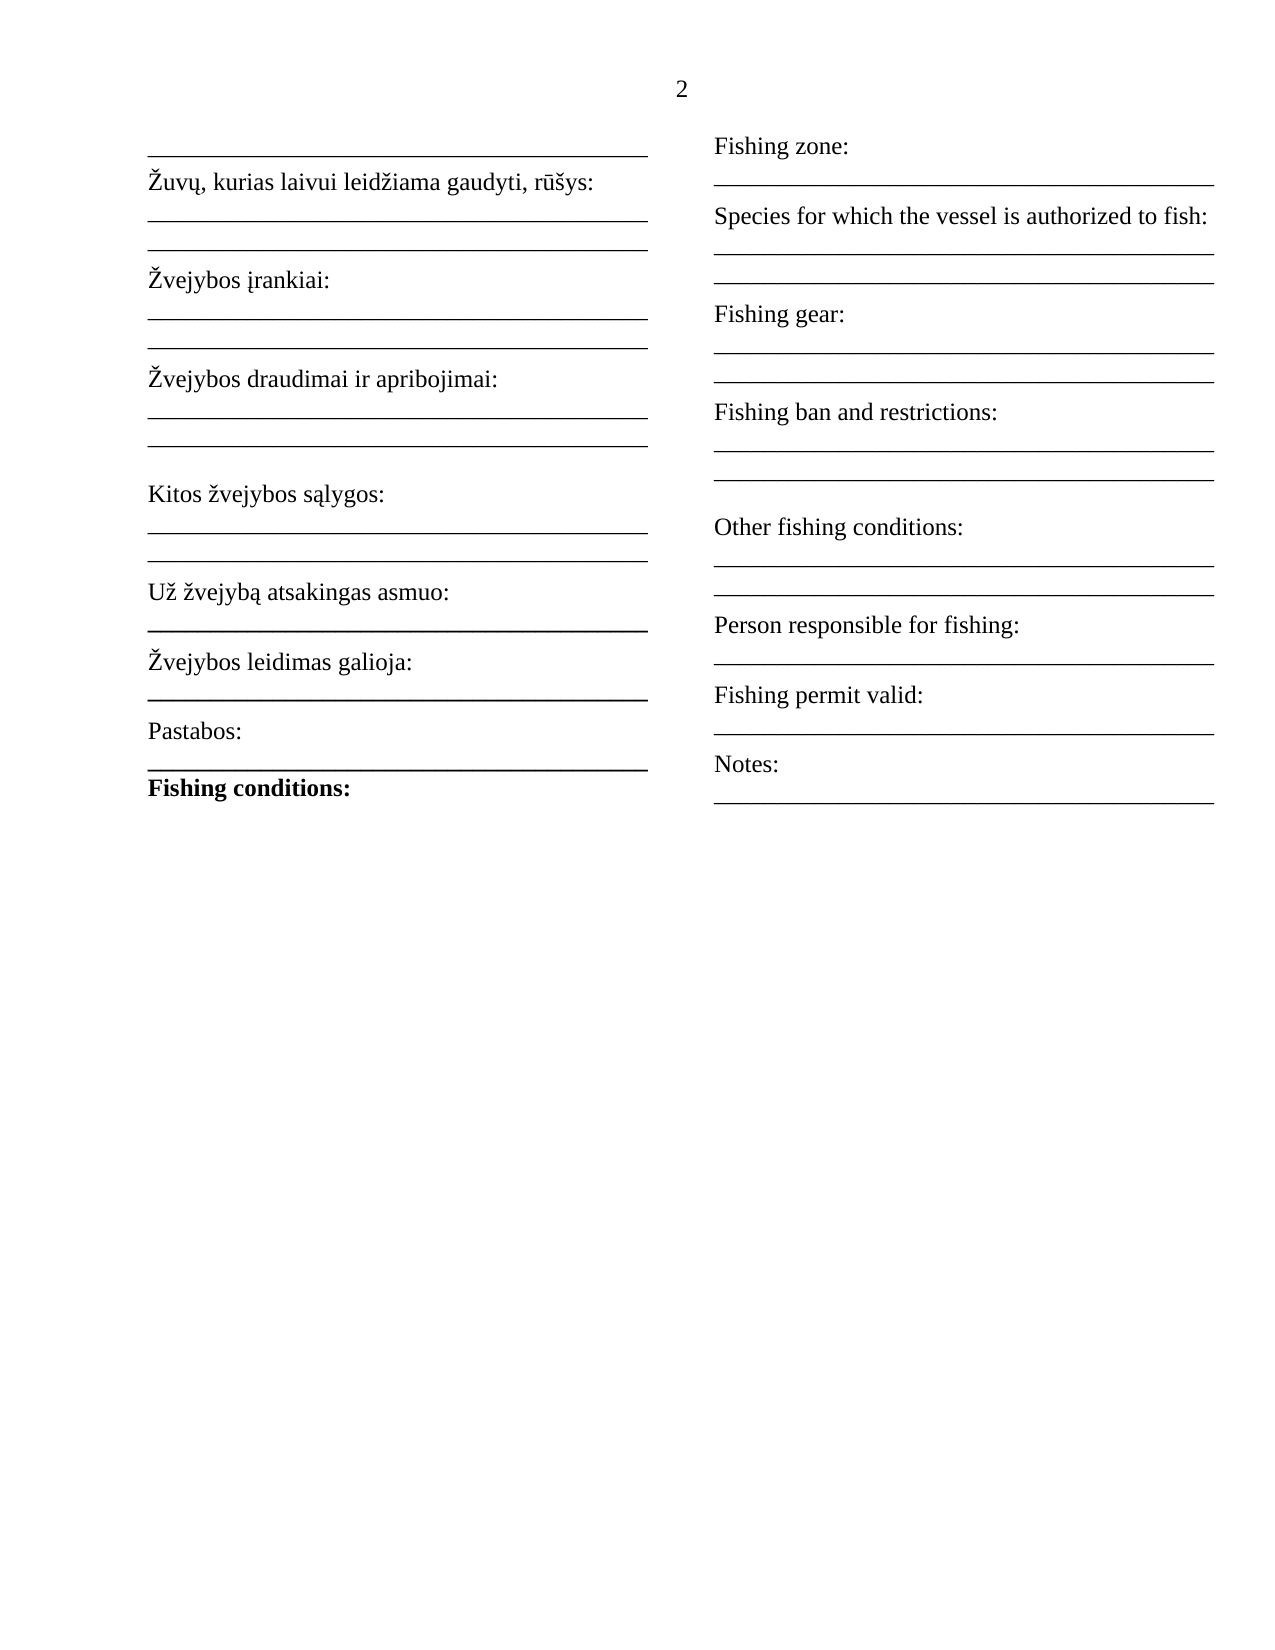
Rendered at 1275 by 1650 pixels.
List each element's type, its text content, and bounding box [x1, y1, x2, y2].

text ________________________________________ [714, 541, 1216, 570]
text Kitos žvejybos sąlygos: [148, 479, 650, 508]
text ________________________________________ [714, 328, 1216, 357]
text ________________________________________ [714, 639, 1216, 668]
text ________________________________________________________________________________ [148, 196, 650, 254]
text ________________________________________ [148, 131, 650, 160]
text ________________________________________________________________________________ [714, 426, 1216, 483]
text Žuvų, kurias laivui leidžiama gaudyti, rūšys: [148, 167, 650, 196]
text ________________________________________ [148, 606, 650, 634]
text Fishing permit valid: [714, 680, 1216, 709]
text Pastabos: [148, 716, 650, 745]
text Fishing gear: [714, 299, 1216, 328]
text ________________________________________ [148, 294, 650, 323]
text ________________________________________ [148, 745, 650, 773]
text Person responsible for fishing: [714, 611, 1216, 639]
text ________________________________________ [714, 357, 1216, 385]
text ________________________________________ [714, 709, 1216, 737]
text Notes: [714, 749, 1216, 778]
text Žvejybos leidimas galioja: [148, 647, 650, 675]
text Fishing conditions: [148, 773, 650, 802]
text Žvejybos draudimai ir apribojimai: [148, 364, 650, 393]
text ________________________________________ [714, 778, 1216, 807]
text Other fishing conditions: [714, 512, 1216, 541]
text Žvejybos įrankiai: [148, 266, 650, 294]
text ________________________________________ [148, 675, 650, 704]
text Fishing ban and restrictions: [714, 397, 1216, 426]
text ________________________________________________________________________________ [148, 508, 650, 565]
text ________________________________________________________________________________ [714, 229, 1216, 287]
text Species for which the vessel is authorized to fish: [714, 201, 1216, 229]
text Fishing zone: [714, 131, 1216, 160]
text ________________________________________ [714, 160, 1216, 189]
text ________________________________________ [714, 570, 1216, 598]
text ________________________________________________________________________________ [148, 393, 650, 450]
text Už žvejybą atsakingas asmuo: [148, 577, 650, 606]
text ________________________________________ [148, 323, 650, 352]
